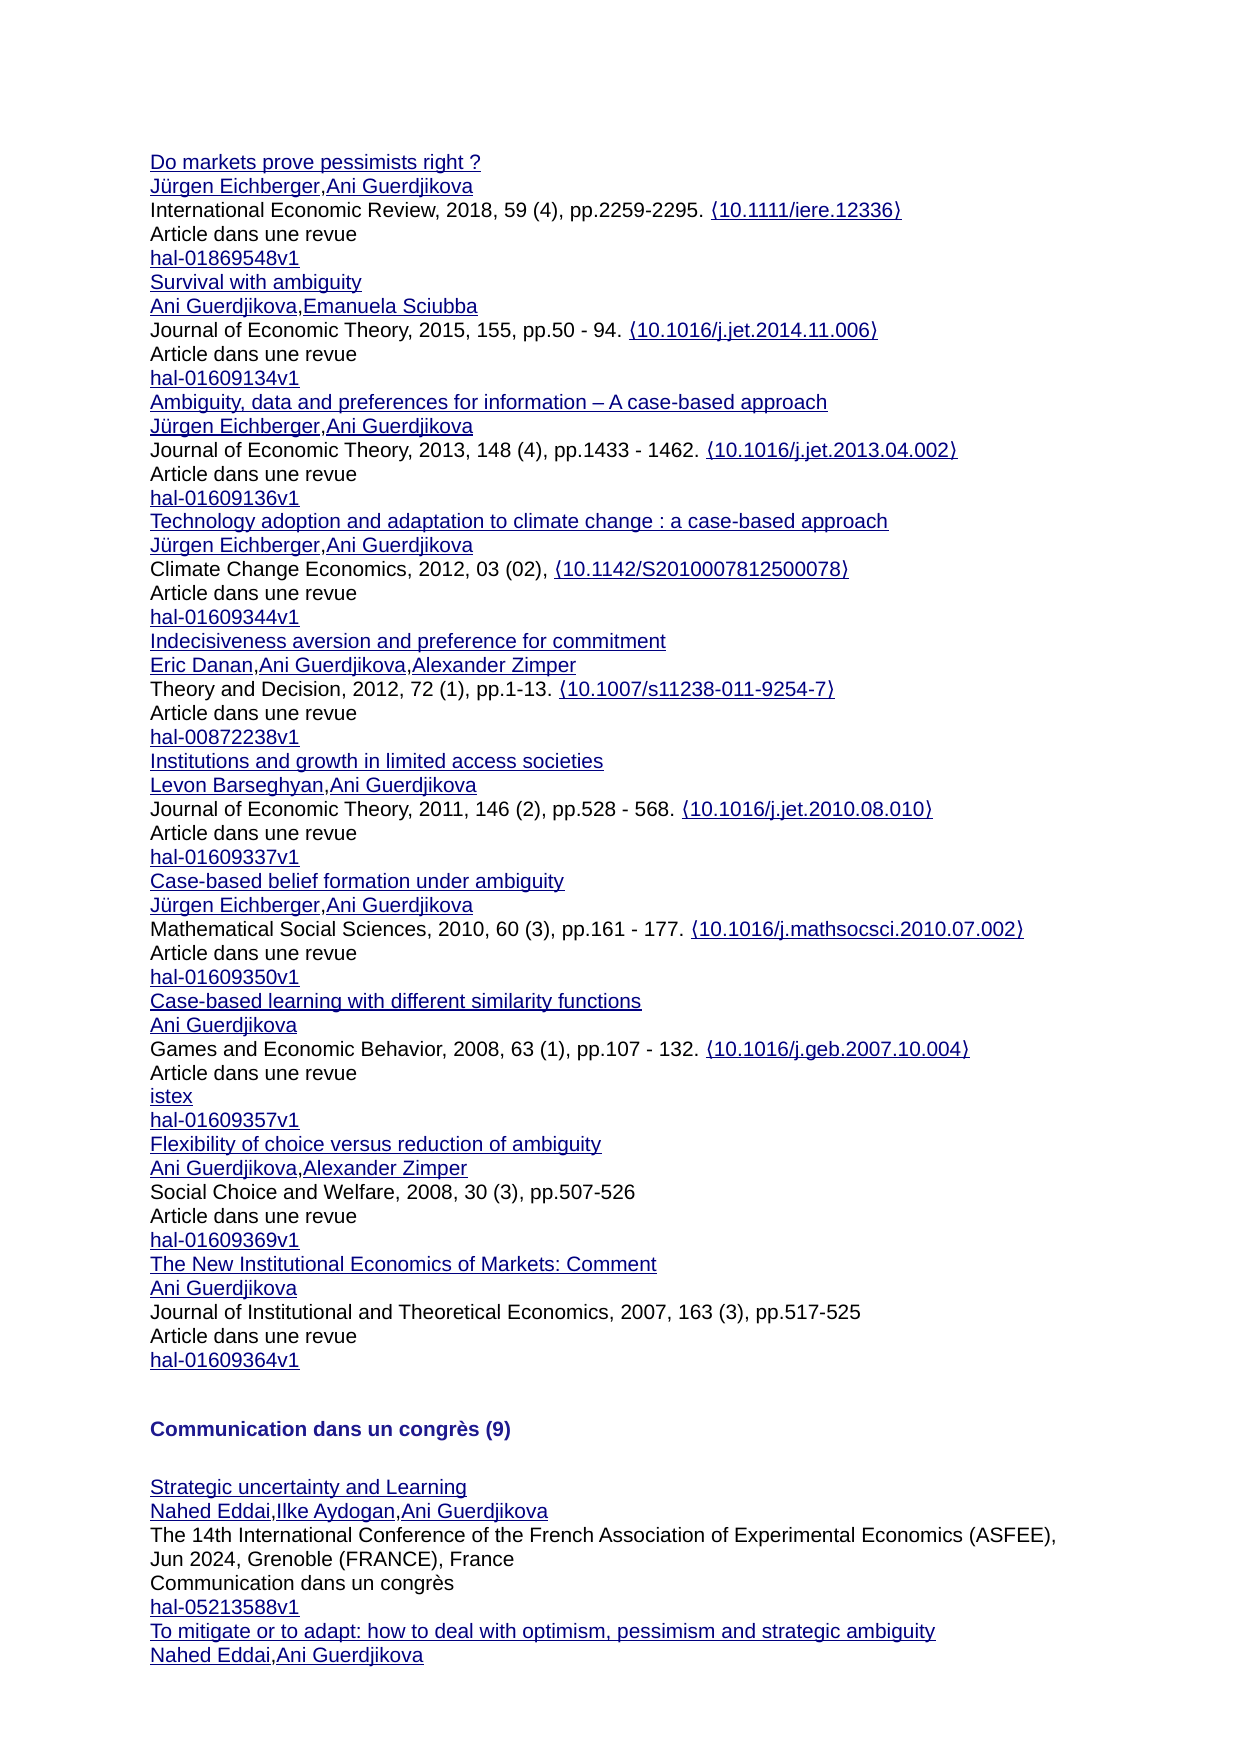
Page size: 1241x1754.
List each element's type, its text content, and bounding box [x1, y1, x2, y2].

table_cell The New Institutional Economics of Markets: Comment Ani Guerdjikova Journal of Institutional and Theoretical Economics, 2007, 163 (3), pp.517-525 Article dans une revue hal-01609364v1 [150, 1252, 1090, 1372]
table_cell To mitigate or to adapt: how to deal with optimism, pessimism and strategic ambiguity Nahed Eddai,Ani Guerdjikova [150, 1619, 1090, 1667]
table_cell Case-based belief formation under ambiguity Jürgen Eichberger,Ani Guerdjikova Mathematical Social Sciences, 2010, 60 (3), pp.161 - 177. ⟨10.1016/j.mathsocsci.2010.07.002⟩ Article dans une revue hal-01609350v1 [150, 869, 1090, 988]
table_header Strategic uncertainty and Learning Nahed Eddai,Ilke Aydogan,Ani Guerdjikova The 14th International Conference of the French Association of Experimental Economics (ASFEE), Jun 2024, Grenoble (FRANCE), France Communication dans un congrès hal-05213588v1 [150, 1475, 1090, 1619]
table_cell Indecisiveness aversion and preference for commitment Eric Danan,Ani Guerdjikova,Alexander Zimper Theory and Decision, 2012, 72 (1), pp.1-13. ⟨10.1007/s11238-011-9254-7⟩ Article dans une revue hal-00872238v1 [150, 629, 1090, 749]
table_cell Ambiguity, data and preferences for information – A case-based approach Jürgen Eichberger,Ani Guerdjikova Journal of Economic Theory, 2013, 148 (4), pp.1433 - 1462. ⟨10.1016/j.jet.2013.04.002⟩ Article dans une revue hal-01609136v1 [150, 390, 1090, 509]
table_cell Do markets prove pessimists right ? Jürgen Eichberger,Ani Guerdjikova International Economic Review, 2018, 59 (4), pp.2259-2295. ⟨10.1111/iere.12336⟩ Article dans une revue hal-01869548v1 [150, 150, 1090, 270]
table_cell Institutions and growth in limited access societies Levon Barseghyan,Ani Guerdjikova Journal of Economic Theory, 2011, 146 (2), pp.528 - 568. ⟨10.1016/j.jet.2010.08.010⟩ Article dans une revue hal-01609337v1 [150, 749, 1090, 869]
table_cell Survival with ambiguity Ani Guerdjikova,Emanuela Sciubba Journal of Economic Theory, 2015, 155, pp.50 - 94. ⟨10.1016/j.jet.2014.11.006⟩ Article dans une revue hal-01609134v1 [150, 270, 1090, 389]
subtitle Communication dans un congrès (9) [150, 1417, 1090, 1441]
table_cell Technology adoption and adaptation to climate change : a case-based approach Jürgen Eichberger,Ani Guerdjikova Climate Change Economics, 2012, 03 (02), ⟨10.1142/S2010007812500078⟩ Article dans une revue hal-01609344v1 [150, 509, 1090, 629]
table_cell Case-based learning with different similarity functions Ani Guerdjikova Games and Economic Behavior, 2008, 63 (1), pp.107 - 132. ⟨10.1016/j.geb.2007.10.004⟩ Article dans une revue istex hal-01609357v1 [150, 989, 1090, 1132]
table_cell Flexibility of choice versus reduction of ambiguity Ani Guerdjikova,Alexander Zimper Social Choice and Welfare, 2008, 30 (3), pp.507-526 Article dans une revue hal-01609369v1 [150, 1132, 1090, 1252]
